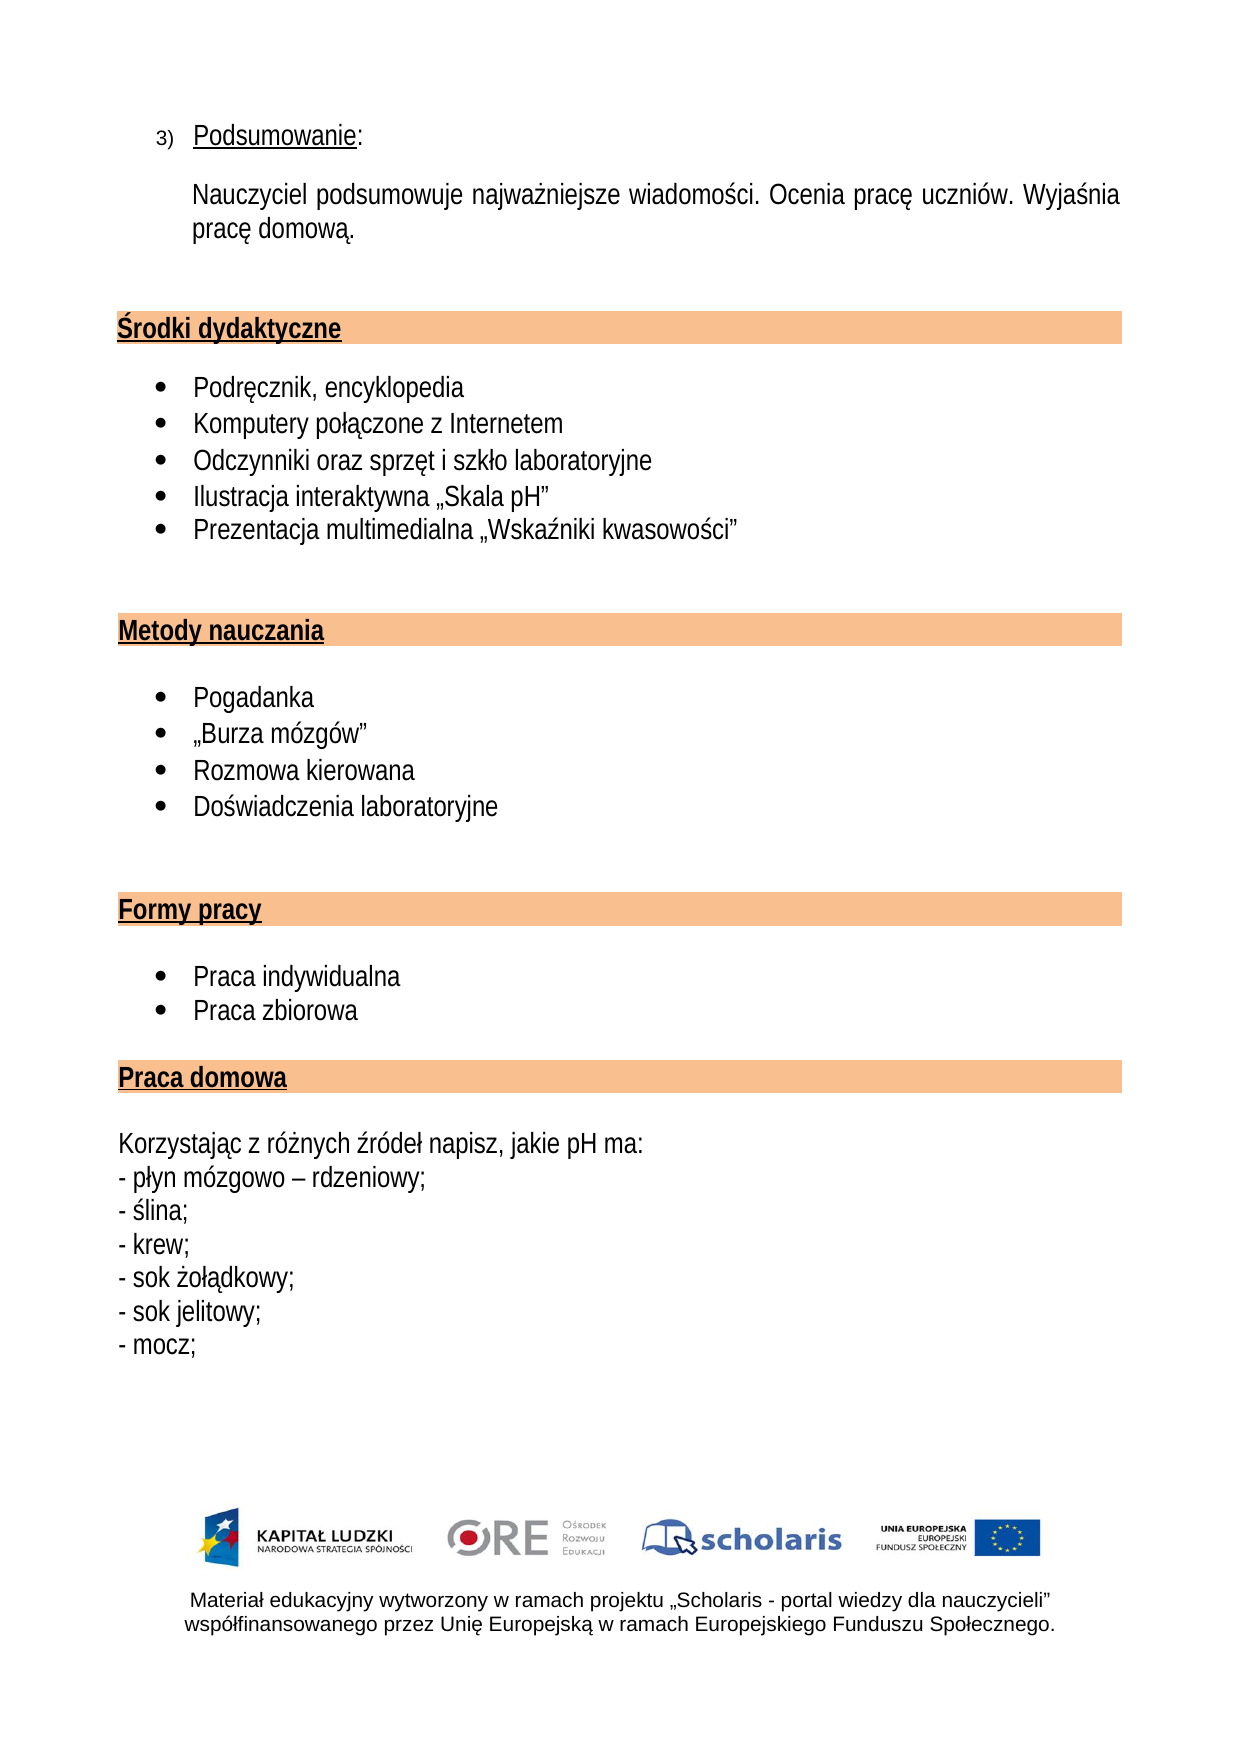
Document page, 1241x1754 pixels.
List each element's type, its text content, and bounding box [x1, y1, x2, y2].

list Podsumowanie: [156, 118, 1122, 152]
list Doświadczenia laboratoryjne [156, 789, 1122, 823]
text Korzystając z różnych źródeł napisz, jakie pH ma: [118, 1127, 1122, 1160]
list Podręcznik, encyklopedia [156, 370, 1122, 404]
list Ilustracja interaktywna „Skala pH” [156, 479, 1122, 512]
list Prezentacja multimedialna „Wskaźniki kwasowości” [156, 512, 1122, 546]
text Praca domowa [118, 1060, 1122, 1093]
text Metody nauczania [118, 613, 1122, 646]
list Praca zbiorowa [156, 993, 1122, 1026]
list Komputery połączone z Internetem [156, 407, 1122, 440]
text Nauczyciel podsumowuje najważniejsze wiadomości. Ocenia pracę uczniów. Wyjaśnia pracę domową. [192, 177, 1122, 244]
picture [164, 1491, 1076, 1579]
list Odczynniki oraz sprzęt i szkło laboratoryjne [156, 443, 1122, 476]
list „Burza mózgów” [156, 716, 1122, 750]
list Praca indywidualna [156, 959, 1122, 993]
text - sok jelitowy; [118, 1294, 1122, 1327]
text - sok żołądkowy; [118, 1260, 1122, 1294]
list Rozmowa kierowana [156, 753, 1122, 786]
text - płyn mózgowo – rdzeniowy; [118, 1160, 1122, 1193]
text Formy pracy [118, 892, 1122, 926]
text - mocz; [118, 1327, 1122, 1361]
text - krew; [118, 1227, 1122, 1260]
list Pogadanka [156, 680, 1122, 713]
list Środki dydaktyczne [117, 311, 1122, 344]
text - ślina; [118, 1193, 1122, 1227]
